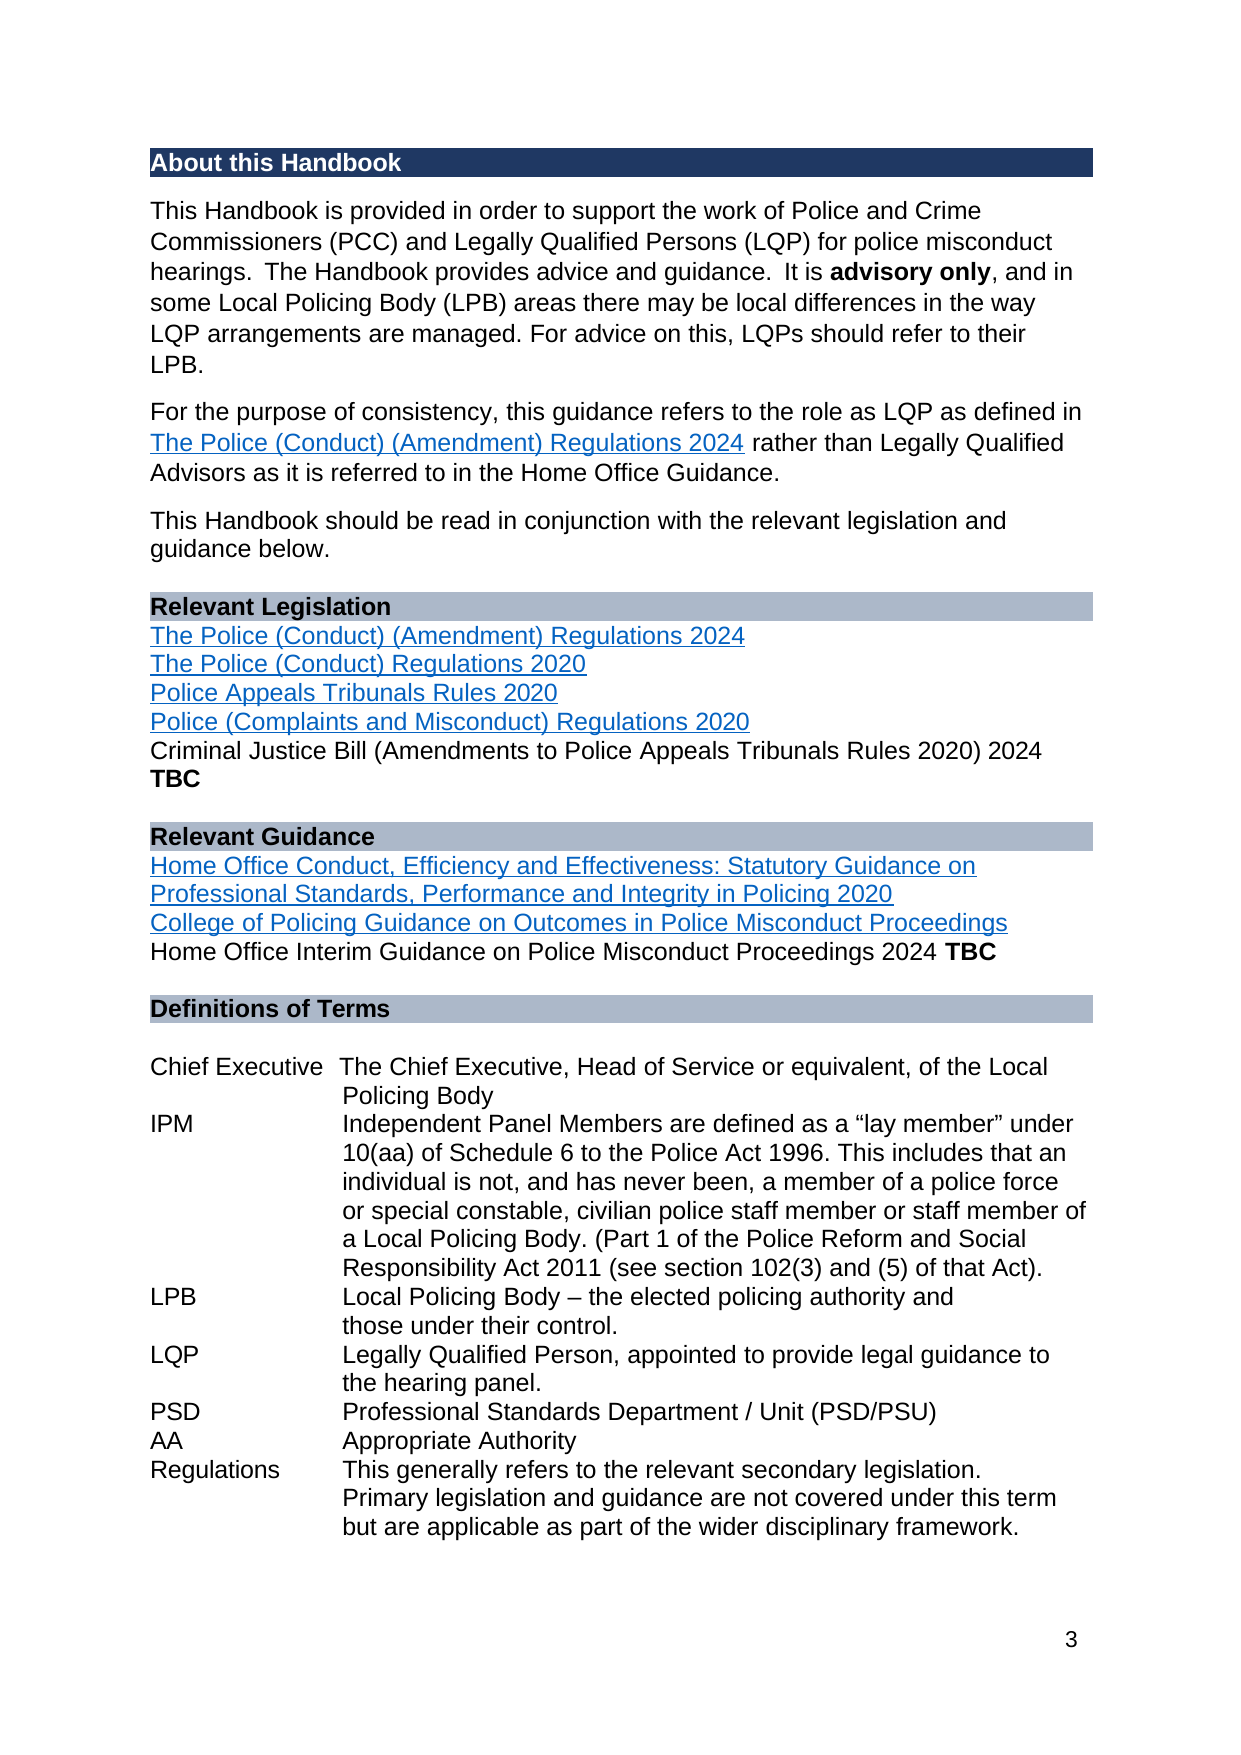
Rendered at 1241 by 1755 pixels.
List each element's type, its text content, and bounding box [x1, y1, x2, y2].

text IPM Independent Panel Members are defined as a “lay member” under 10(aa) of Schedule 6 to the Police Act 1996. This includes that an individual is not, and has never been, a member of a police force or special constable, civilian police staff member or staff member of a Local Policing Body. (Part 1 of the Police Reform and Social Responsibility Act 2011 (see section 102(3) and (5) of that Act). [150, 1109, 1087, 1282]
text College of Policing Guidance on Outcomes in Police Misconduct Proceedings Home Office Interim Guidance on Police Misconduct Proceedings 2024 TBC [150, 908, 1022, 966]
subtitle About this Handbook [150, 148, 1108, 177]
text Chief Executive The Chief Executive, Head of Service or equivalent, of the Local Policing Body [150, 1052, 1087, 1109]
text For the purpose of consistency, this guidance refers to the role as LQP as defined in The Police (Conduct) (Amendment) Regulations 2024 rather than Legally Qualified Advisors as it is referred to in the Home Office Guidance. [150, 397, 1087, 487]
text This Handbook is provided in order to support the work of Police and Crime Commissioners (PCC) and Legally Qualified Persons (LQP) for police misconduct hearings. The Handbook provides advice and guidance. It is advisory only, and in some Local Policing Body (LPB) areas there may be local differences in the way LQP arrangements are managed. For advice on this, LQPs should refer to their LPB. [150, 196, 1087, 378]
subtitle TBC [150, 764, 1108, 793]
text Police (Complaints and Misconduct) Regulations 2020 [150, 707, 1108, 736]
text Police Appeals Tribunals Rules 2020 [150, 678, 1108, 707]
text Relevant Guidance Home Office Conduct, Efficiency and Effectiveness: Statutory Guidance on Professional Standards, Performance and Integrity in Policing 2020 [150, 822, 1094, 908]
subtitle Relevant Legislation [150, 592, 1108, 621]
text Criminal Justice Bill (Amendments to Police Appeals Tribunals Rules 2020) 2024 [150, 736, 1108, 764]
text Regulations This generally refers to the relevant secondary legislation. Primary legislation and guidance are not covered under this term but are applicable as part of the wider disciplinary framework. [150, 1454, 1074, 1541]
text This Handbook should be read in conjunction with the relevant legislation and guidance below. [150, 506, 1087, 563]
text PSD Professional Standards Department / Unit (PSD/PSU) AA Appropriate Authority [150, 1397, 937, 1454]
text The Police (Conduct) (Amendment) Regulations 2024 The Police (Conduct) Regulations 2020 [150, 621, 782, 678]
subtitle Definitions of Terms [150, 994, 1108, 1023]
text LPB Local Policing Body – the elected policing authority and those under their control. [150, 1282, 1022, 1339]
text LQP Legally Qualified Person, appointed to provide legal guidance to the hearing panel. [150, 1339, 1050, 1397]
